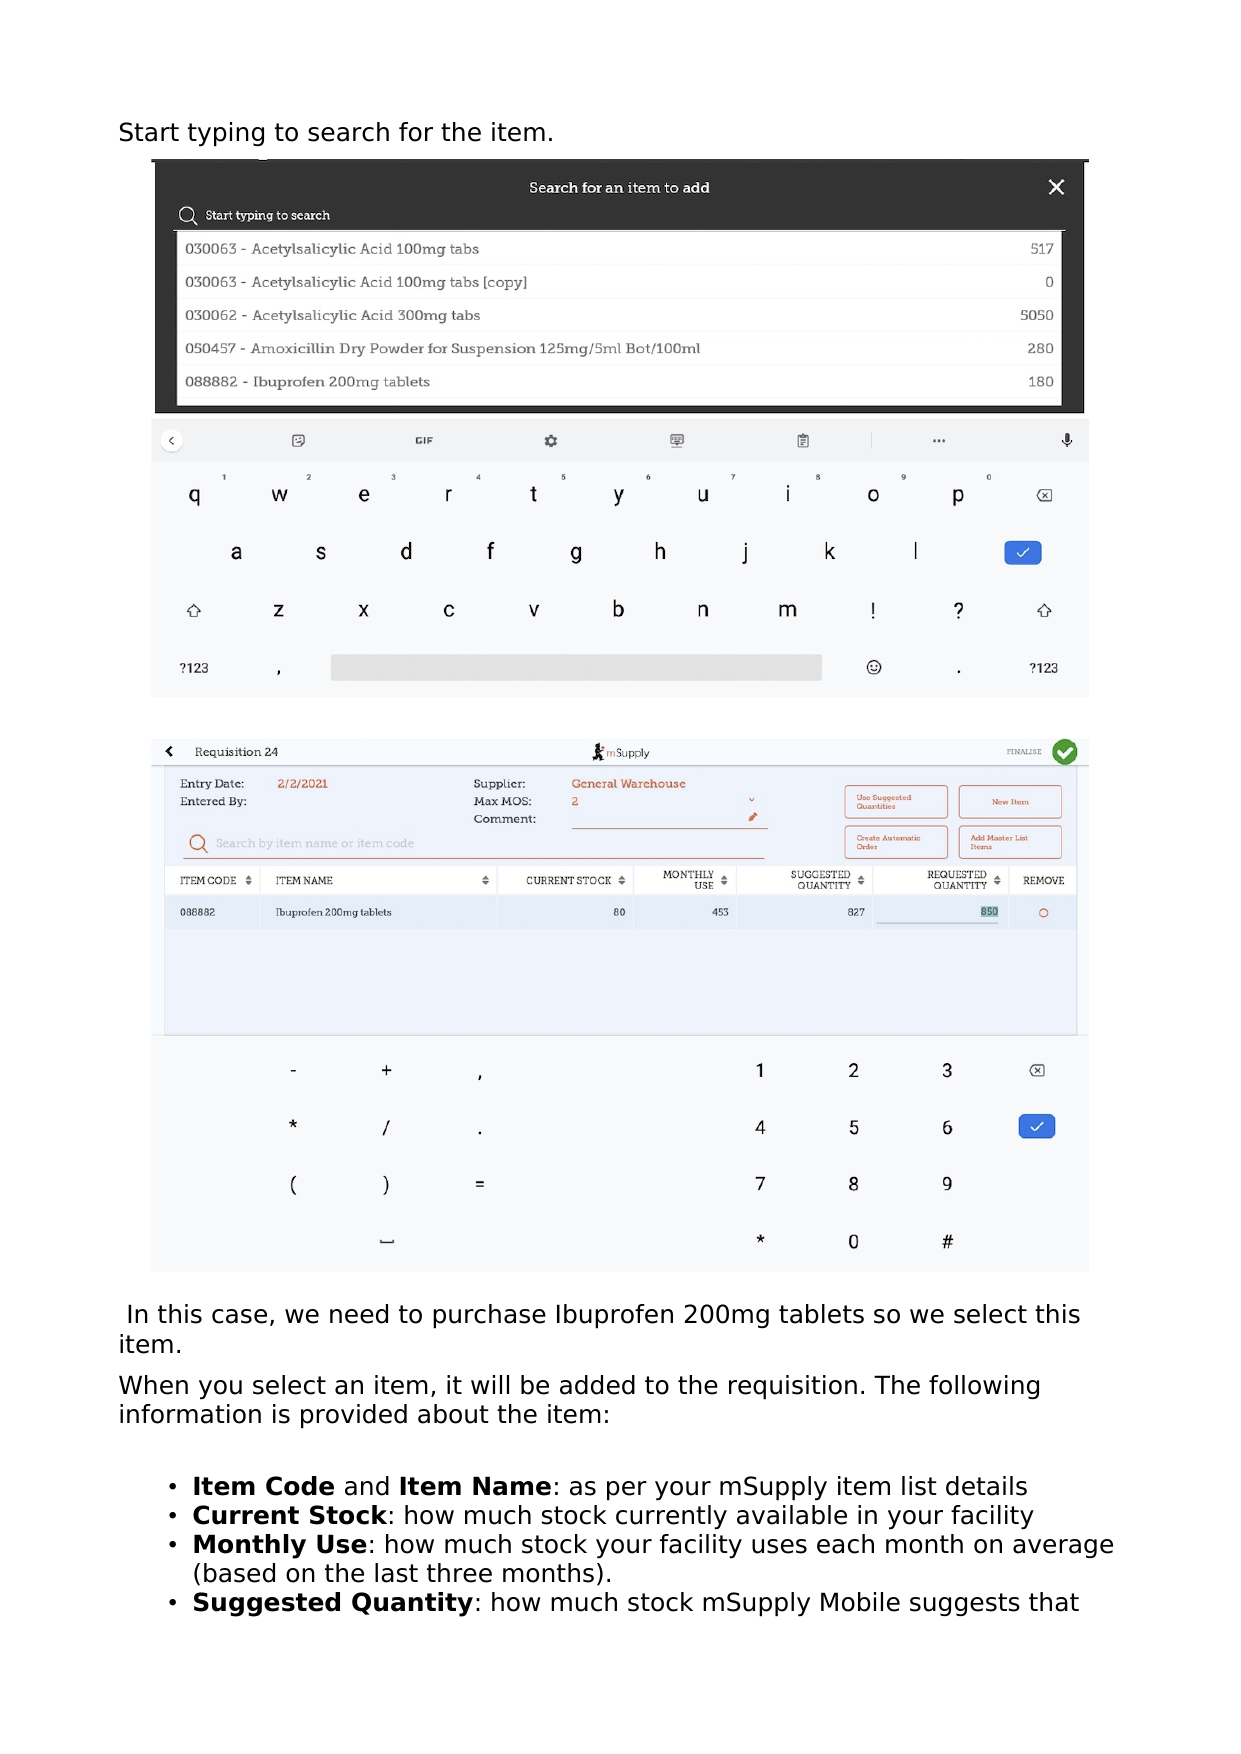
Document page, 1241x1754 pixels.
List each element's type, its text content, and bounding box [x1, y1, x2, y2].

list Monthly Use: how much stock your facility uses each month on average (based on the last three months). [177, 1530, 1122, 1588]
text When you select an item, it will be added to the requisition. The following information is provided about the item: [118, 1372, 1122, 1430]
list Item Code and Item Name: as per your mSupply item list details [177, 1472, 1122, 1501]
text Start typing to search for the item. [118, 118, 1122, 147]
list Current Stock: how much stock currently available in your facility [177, 1501, 1122, 1530]
picture [151, 738, 1089, 1272]
picture [151, 159, 1089, 697]
text In this case, we need to purchase Ibuprofen 200mg tablets so we select this item. [118, 738, 1122, 1359]
list Suggested Quantity: how much stock mSupply Mobile suggests that [177, 1588, 1122, 1618]
